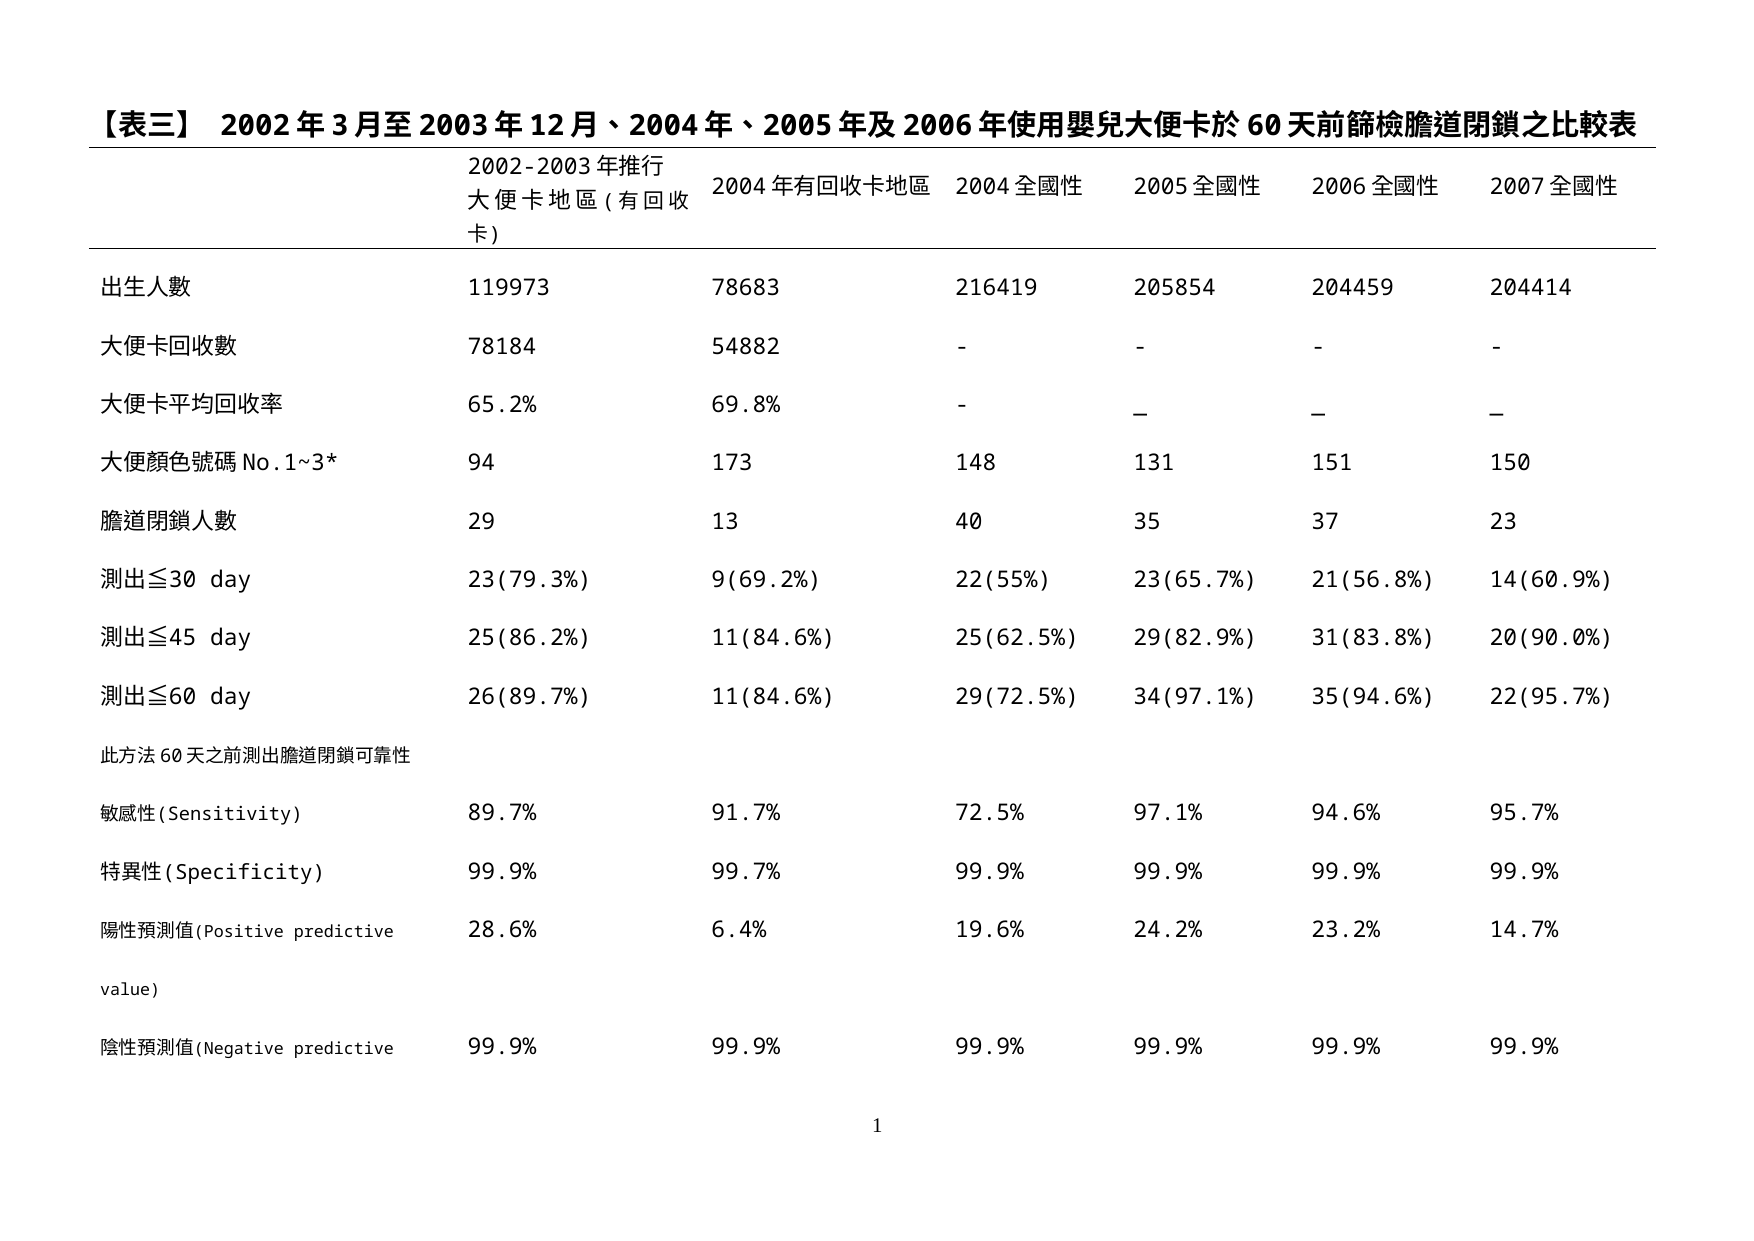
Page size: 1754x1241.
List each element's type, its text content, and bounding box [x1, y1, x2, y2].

table_cell 78683 [700, 249, 944, 307]
table_cell 216419 [944, 249, 1122, 307]
table_cell 25(62.5%) [944, 599, 1122, 657]
table_cell 11(84.6%) [700, 599, 944, 657]
table_cell [1122, 716, 1300, 774]
table_cell 37 [1300, 483, 1478, 541]
table_cell 99.9% [1300, 833, 1478, 891]
table_cell 陽性預測值(Positive predictive value) [89, 891, 456, 1007]
table_cell 9(69.2%) [700, 541, 944, 599]
table_cell 35 [1122, 483, 1300, 541]
table_cell 99.9% [944, 1008, 1122, 1066]
table_cell 99.9% [1478, 1008, 1656, 1066]
table_cell 72.5% [944, 774, 1122, 832]
table_cell 此方法60天之前測出膽道閉鎖可靠性 [89, 716, 456, 774]
table_cell 91.7% [700, 774, 944, 832]
table_cell 敏感性(Sensitivity) [89, 774, 456, 832]
table_cell 35(94.6%) [1300, 658, 1478, 716]
table_cell 13 [700, 483, 944, 541]
table_cell - [1122, 308, 1300, 366]
table_header 2006全國性 [1300, 148, 1478, 248]
table_header 2007全國性 [1478, 148, 1656, 248]
table_header 2005全國性 [1122, 148, 1300, 248]
table_cell 40 [944, 483, 1122, 541]
table_cell [944, 716, 1122, 774]
table_cell 大便顏色號碼No.1~3* [89, 424, 456, 482]
table_cell 54882 [700, 308, 944, 366]
table_header 2004年有回收卡地區 [700, 148, 944, 248]
table_cell 99.9% [456, 833, 700, 891]
table_cell 大便卡回收數 [89, 308, 456, 366]
table_cell 97.1% [1122, 774, 1300, 832]
table_cell - [944, 308, 1122, 366]
table_cell 大便卡平均回收率 [89, 366, 456, 424]
table_cell 25(86.2%) [456, 599, 700, 657]
table_cell 23.2% [1300, 891, 1478, 1007]
table_cell [456, 716, 700, 774]
table_cell 測出≦60 day [89, 658, 456, 716]
table_header 2002-2003年推行 大便卡地區(有回收卡) [456, 148, 700, 248]
table_cell 陰性預測值(Negative predictive [89, 1008, 456, 1066]
table_cell 78184 [456, 308, 700, 366]
table_cell 29(72.5%) [944, 658, 1122, 716]
table_cell 19.6% [944, 891, 1122, 1007]
table_cell 99.9% [1478, 833, 1656, 891]
table_cell 94.6% [1300, 774, 1478, 832]
table_cell 24.2% [1122, 891, 1300, 1007]
table_cell 95.7% [1478, 774, 1656, 832]
table_cell 204459 [1300, 249, 1478, 307]
table_cell 21(56.8%) [1300, 541, 1478, 599]
table_cell 99.9% [1122, 833, 1300, 891]
table_cell 22(95.7%) [1478, 658, 1656, 716]
table_cell 94 [456, 424, 700, 482]
table_cell 測出≦45 day [89, 599, 456, 657]
table_cell 28.6% [456, 891, 700, 1007]
table_cell 131 [1122, 424, 1300, 482]
table_cell 測出≦30 day [89, 541, 456, 599]
table_cell 出生人數 [89, 249, 456, 307]
table_cell [700, 716, 944, 774]
table_cell 99.9% [944, 833, 1122, 891]
table_header [89, 148, 456, 248]
table_cell 23(65.7%) [1122, 541, 1300, 599]
table_cell 150 [1478, 424, 1656, 482]
table_cell 89.7% [456, 774, 700, 832]
table_cell _ [1300, 366, 1478, 424]
table_cell 65.2% [456, 366, 700, 424]
table_cell 205854 [1122, 249, 1300, 307]
table_cell 23(79.3%) [456, 541, 700, 599]
table_cell 148 [944, 424, 1122, 482]
table_cell 99.7% [700, 833, 944, 891]
table_cell 14(60.9%) [1478, 541, 1656, 599]
table_cell 99.9% [1122, 1008, 1300, 1066]
table_cell 特異性(Specificity) [89, 833, 456, 891]
table_cell 151 [1300, 424, 1478, 482]
table_cell _ [1122, 366, 1300, 424]
table_cell [1478, 716, 1656, 774]
table_cell 26(89.7%) [456, 658, 700, 716]
table_cell 22(55%) [944, 541, 1122, 599]
table_cell 173 [700, 424, 944, 482]
table_cell 34(97.1%) [1122, 658, 1300, 716]
table_cell 14.7% [1478, 891, 1656, 1007]
table_cell - [1478, 308, 1656, 366]
text 【表三】 2002年3月至2003年12月、2004年、2005年及2006年使用嬰兒大便卡於60天前篩檢膽道閉鎖之比較表 [89, 89, 1665, 147]
table_cell 99.9% [456, 1008, 700, 1066]
table_cell 29(82.9%) [1122, 599, 1300, 657]
table_cell 23 [1478, 483, 1656, 541]
table_header 2004全國性 [944, 148, 1122, 248]
table_cell 膽道閉鎖人數 [89, 483, 456, 541]
table_cell 31(83.8%) [1300, 599, 1478, 657]
table_cell _ [1478, 366, 1656, 424]
table_cell 99.9% [700, 1008, 944, 1066]
table_cell 69.8% [700, 366, 944, 424]
table_cell - [1300, 308, 1478, 366]
table_cell - [944, 366, 1122, 424]
table_cell 6.4% [700, 891, 944, 1007]
table_cell [1300, 716, 1478, 774]
table_cell 11(84.6%) [700, 658, 944, 716]
table_cell 20(90.0%) [1478, 599, 1656, 657]
table_cell 119973 [456, 249, 700, 307]
table_cell 99.9% [1300, 1008, 1478, 1066]
table_cell 204414 [1478, 249, 1656, 307]
table_cell 29 [456, 483, 700, 541]
